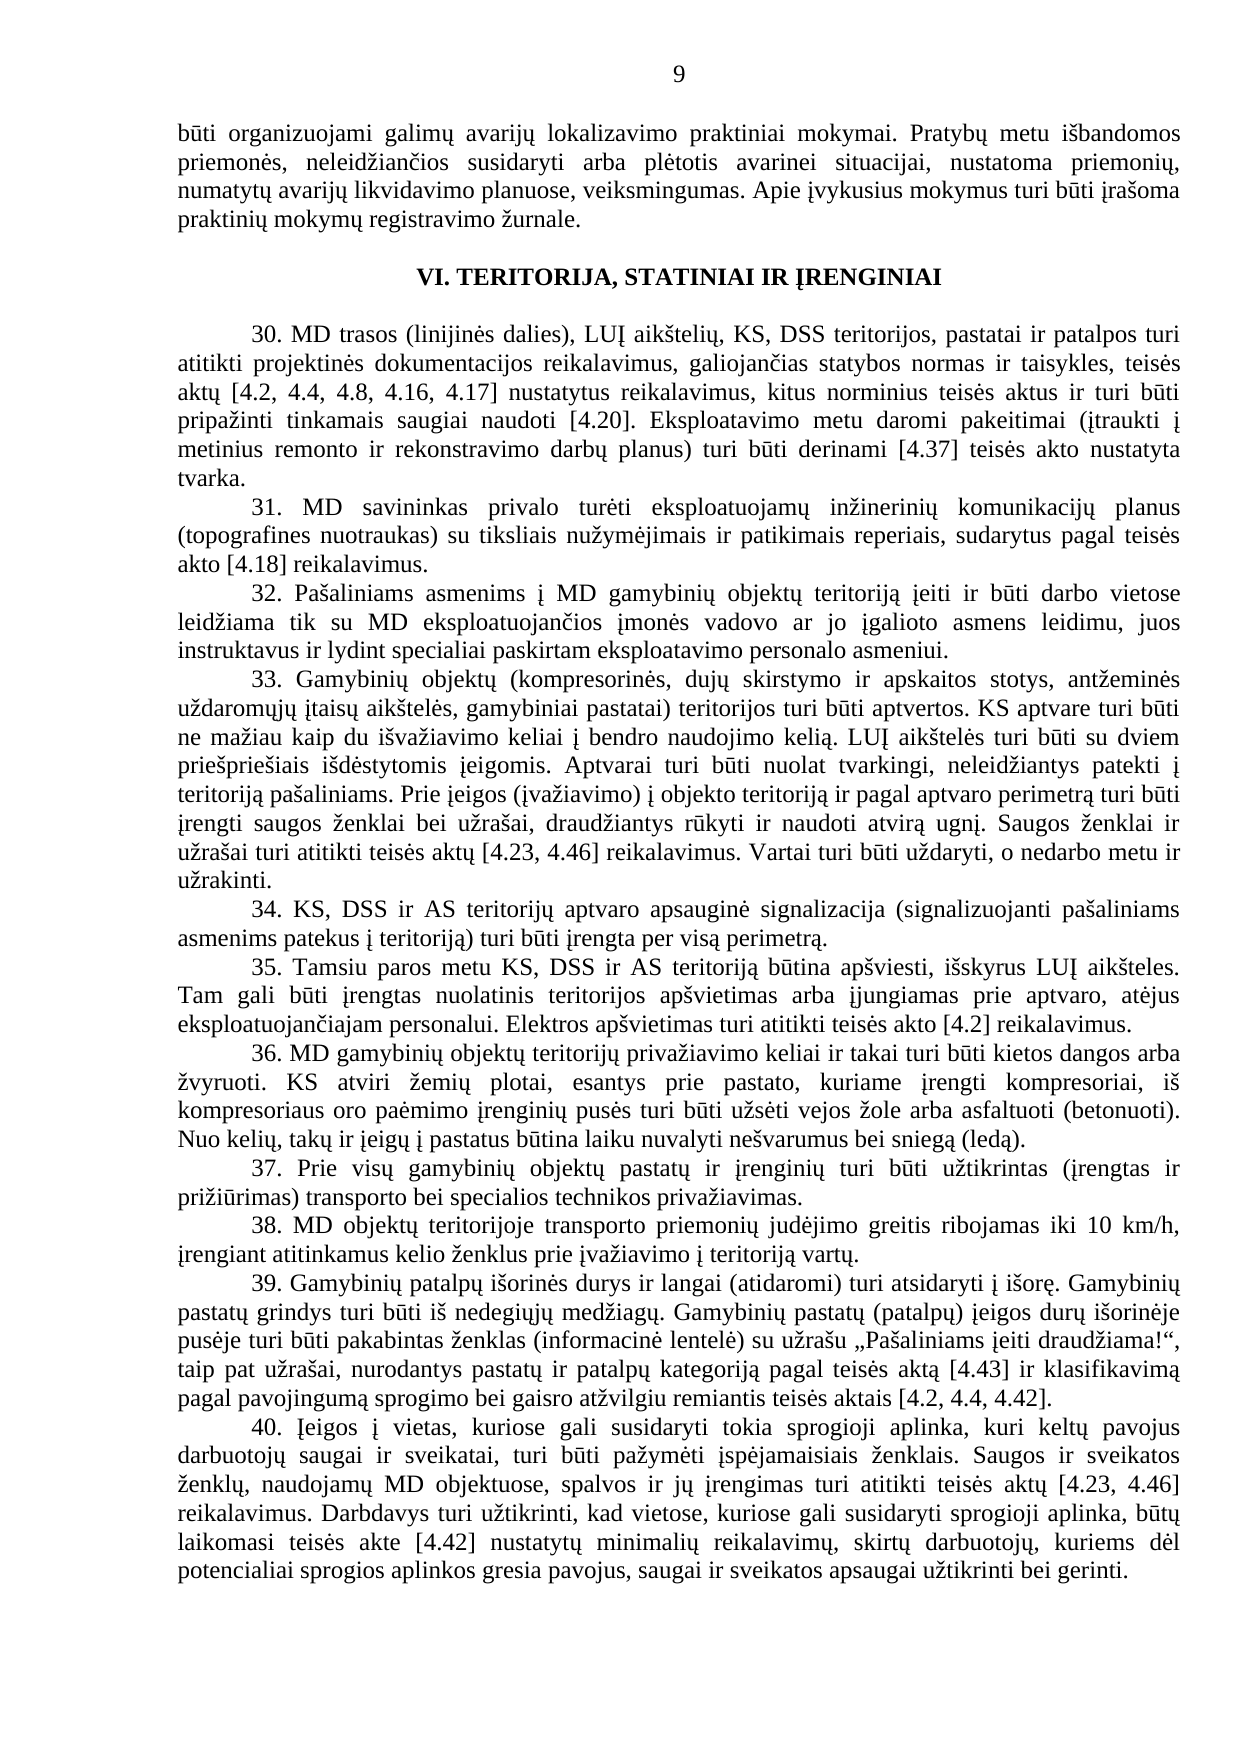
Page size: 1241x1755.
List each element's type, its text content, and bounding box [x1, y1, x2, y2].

text 39. Gamybinių patalpų išorinės durys ir langai (atidaromi) turi atsidaryti į išorę. Gamybinių pastatų grindys turi būti iš nedegiųjų medžiagų. Gamybinių pastatų (patalpų) įeigos durų išorinėje pusėje turi būti pakabintas ženklas (informacinė lentelė) su užrašu „Pašaliniams įeiti draudžiama!“, taip pat užrašai, nurodantys pastatų ir patalpų kategoriją pagal teisės aktą [4.43] ir klasifikavimą pagal pavojingumą sprogimo bei gaisro atžvilgiu remiantis teisės aktais [4.2, 4.4, 4.42]. [177, 1268, 1181, 1412]
text būti organizuojami galimų avarijų lokalizavimo praktiniai mokymai. Pratybų metu išbandomos priemonės, neleidžiančios susidaryti arba plėtotis avarinei situacijai, nustatoma priemonių, numatytų avarijų likvidavimo planuose, veiksmingumas. Apie įvykusius mokymus turi būti įrašoma praktinių mokymų registravimo žurnale. [177, 118, 1181, 233]
text 31. MD savininkas privalo turėti eksploatuojamų inžinerinių komunikacijų planus (topografines nuotraukas) su tiksliais nužymėjimais ir patikimais reperiais, sudarytus pagal teisės akto [4.18] reikalavimus. [177, 492, 1181, 578]
text 35. Tamsiu paros metu KS, DSS ir AS teritoriją būtina apšviesti, išskyrus LUĮ aikšteles. Tam gali būti įrengtas nuolatinis teritorijos apšvietimas arba įjungiamas prie aptvaro, atėjus eksploatuojančiajam personalui. Elektros apšvietimas turi atitikti teisės akto [4.2] reikalavimus. [177, 952, 1181, 1038]
text 34. KS, DSS ir AS teritorijų aptvaro apsauginė signalizacija (signalizuojanti pašaliniams asmenims patekus į teritoriją) turi būti įrengta per visą perimetrą. [177, 894, 1181, 952]
text 36. MD gamybinių objektų teritorijų privažiavimo keliai ir takai turi būti kietos dangos arba žvyruoti. KS atviri žemių plotai, esantys prie pastato, kuriame įrengti kompresoriai, iš kompresoriaus oro paėmimo įrenginių pusės turi būti užsėti vejos žole arba asfaltuoti (betonuoti). Nuo kelių, takų ir įeigų į pastatus būtina laiku nuvalyti nešvarumus bei sniegą (ledą). [177, 1038, 1181, 1153]
text 30. MD trasos (linijinės dalies), LUĮ aikštelių, KS, DSS teritorijos, pastatai ir patalpos turi atitikti projektinės dokumentacijos reikalavimus, galiojančias statybos normas ir taisykles, teisės aktų [4.2, 4.4, 4.8, 4.16, 4.17] nustatytus reikalavimus, kitus norminius teisės aktus ir turi būti pripažinti tinkamais saugiai naudoti [4.20]. Eksploatavimo metu daromi pakeitimai (įtraukti į metinius remonto ir rekonstravimo darbų planus) turi būti derinami [4.37] teisės akto nustatyta tvarka. [177, 319, 1181, 492]
text 32. Pašaliniams asmenims į MD gamybinių objektų teritoriją įeiti ir būti darbo vietose leidžiama tik su MD eksploatuojančios įmonės vadovo ar jo įgalioto asmens leidimu, juos instruktavus ir lydint specialiai paskirtam eksploatavimo personalo asmeniui. [177, 578, 1181, 664]
text 33. Gamybinių objektų (kompresorinės, dujų skirstymo ir apskaitos stotys, antžeminės uždaromųjų įtaisų aikštelės, gamybiniai pastatai) teritorijos turi būti aptvertos. KS aptvare turi būti ne mažiau kaip du išvažiavimo keliai į bendro naudojimo kelią. LUĮ aikštelės turi būti su dviem priešpriešiais išdėstytomis įeigomis. Aptvarai turi būti nuolat tvarkingi, neleidžiantys patekti į teritoriją pašaliniams. Prie įeigos (įvažiavimo) į objekto teritoriją ir pagal aptvaro perimetrą turi būti įrengti saugos ženklai bei užrašai, draudžiantys rūkyti ir naudoti atvirą ugnį. Saugos ženklai ir užrašai turi atitikti teisės aktų [4.23, 4.46] reikalavimus. Vartai turi būti uždaryti, o nedarbo metu ir užrakinti. [177, 664, 1181, 894]
text 38. MD objektų teritorijoje transporto priemonių judėjimo greitis ribojamas iki 10 km/h, įrengiant atitinkamus kelio ženklus prie įvažiavimo į teritoriją vartų. [177, 1211, 1181, 1268]
text VI. TERITORIJA, STATINIAI IR ĮRENGINIAI [177, 262, 1181, 291]
text 40. Įeigos į vietas, kuriose gali susidaryti tokia sprogioji aplinka, kuri keltų pavojus darbuotojų saugai ir sveikatai, turi būti pažymėti įspėjamaisiais ženklais. Saugos ir sveikatos ženklų, naudojamų MD objektuose, spalvos ir jų įrengimas turi atitikti teisės aktų [4.23, 4.46] reikalavimus. Darbdavys turi užtikrinti, kad vietose, kuriose gali susidaryti sprogioji aplinka, būtų laikomasi teisės akte [4.42] nustatytų minimalių reikalavimų, skirtų darbuotojų, kuriems dėl potencialiai sprogios aplinkos gresia pavojus, saugai ir sveikatos apsaugai užtikrinti bei gerinti. [177, 1412, 1181, 1584]
text 37. Prie visų gamybinių objektų pastatų ir įrenginių turi būti užtikrintas (įrengtas ir prižiūrimas) transporto bei specialios technikos privažiavimas. [177, 1153, 1181, 1211]
